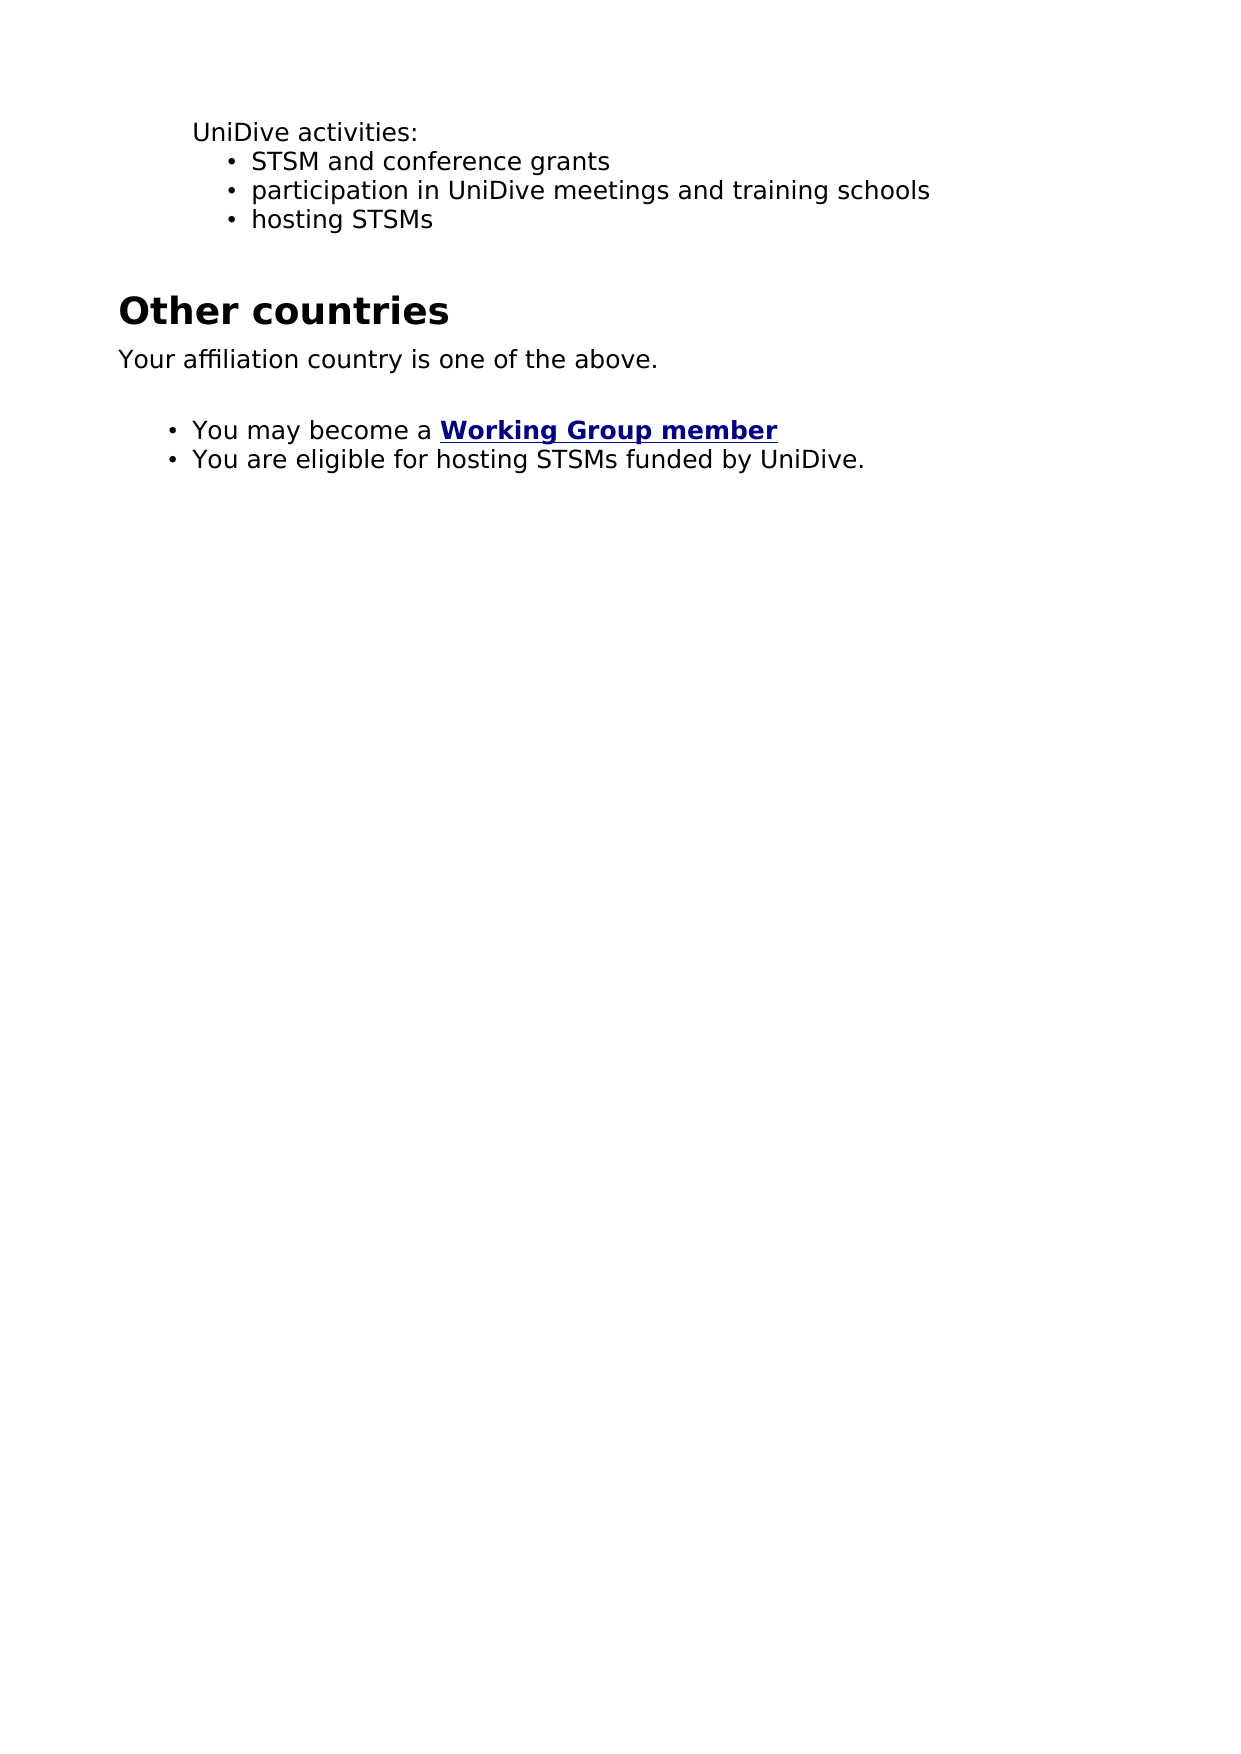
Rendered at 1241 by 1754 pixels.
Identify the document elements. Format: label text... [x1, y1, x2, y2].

list participation in UniDive meetings and training schools [236, 176, 1122, 206]
list STSM and conference grants [236, 147, 1122, 176]
list UniDive activities: [177, 118, 1122, 147]
list hosting STSMs [236, 206, 1122, 235]
list You may become a Working Group member [177, 417, 1122, 446]
text Your affiliation country is one of the above. [118, 345, 1122, 374]
subtitle Other countries [118, 289, 1122, 333]
list You are eligible for hosting STSMs funded by UniDive. [177, 446, 1122, 475]
